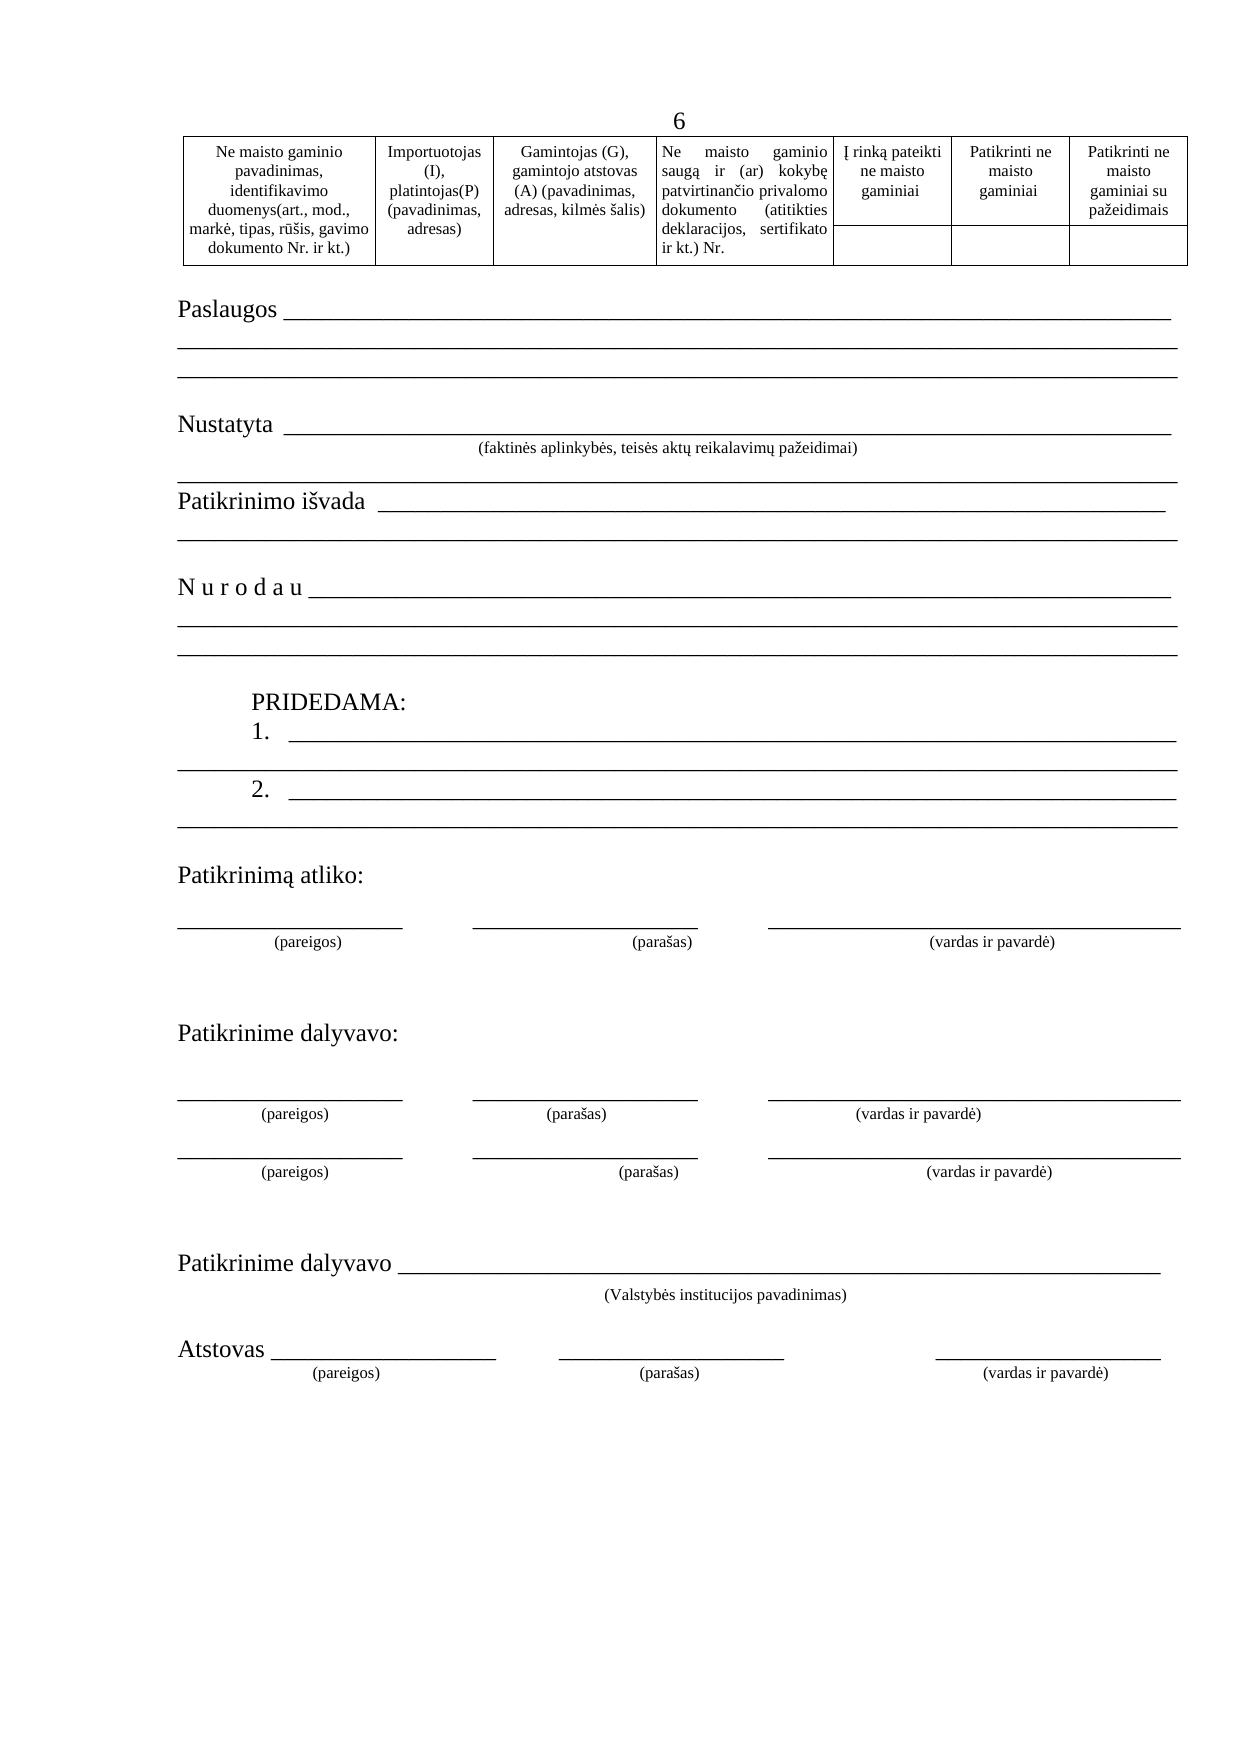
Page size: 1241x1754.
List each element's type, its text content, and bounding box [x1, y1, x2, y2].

text 2. _______________________________________________________________________ [251, 774, 1181, 802]
table_header Ne maisto gaminio pavadinimas, identifikavimo duomenys(art., mod., markė, tipas, rūšis, gavimo dokumento Nr. ir kt.) [184, 137, 375, 225]
table_cell [376, 225, 493, 265]
table_header Importuotojas (I), platintojas(P) (pavadinimas, adresas) [376, 137, 493, 225]
text ________________________________________________________________________________ [177, 601, 1181, 630]
text ________________________________________________________________________________ [177, 352, 1181, 381]
table_header Patikrinti ne maisto gaminiai su pažeidimais [1070, 137, 1187, 224]
text Patikrinime dalyvavo _____________________________________________________________ [177, 1248, 1181, 1277]
text (Valstybės institucijos pavadinimas) [177, 1277, 1181, 1306]
text Patikrinimo išvada _______________________________________________________________ [177, 486, 1181, 515]
text N u r o d a u _____________________________________________________________________ [177, 572, 1181, 601]
text (faktinės aplinkybės, teisės aktų reikalavimų pažeidimai) [177, 438, 1181, 457]
table_cell [657, 225, 833, 265]
text __________________ __________________ _________________________________ [177, 1133, 1181, 1162]
text Nustatyta _______________________________________________________________________ [177, 409, 1181, 438]
text (pareigos) (parašas) (vardas ir pavardė) [177, 1162, 1181, 1219]
text ________________________________________________________________________________ [177, 745, 1181, 774]
text Atstovas __________________ __________________ __________________ [177, 1334, 1181, 1363]
text 1. _______________________________________________________________________ [251, 716, 1181, 745]
table_header Ne maisto gaminio saugą ir (ar) kokybę patvirtinančio privalomo dokumento (atitikties deklaracijos, sertifikato ir kt.) Nr. [657, 137, 833, 225]
text ________________________________________________________________________________ [177, 457, 1181, 486]
table_header Į rinką pateikti ne maisto gaminiai [834, 137, 951, 224]
text __________________ __________________ _________________________________ [177, 1076, 1181, 1104]
text Patikrinimą atliko: [177, 860, 1181, 889]
text (pareigos) (parašas) (vardas ir pavardė) [177, 1363, 1181, 1392]
text ________________________________________________________________________________ [177, 323, 1181, 352]
table_header Patikrinti ne maisto gaminiai [952, 137, 1069, 224]
text (pareigos) (parašas) (vardas ir pavardė) [177, 1104, 1181, 1133]
table_cell [1070, 226, 1187, 265]
text Paslaugos _______________________________________________________________________ [177, 294, 1181, 323]
table_cell [834, 226, 951, 265]
table_cell [494, 225, 656, 265]
text __________________ __________________ _________________________________ [177, 903, 1181, 932]
text (pareigos) (parašas) (vardas ir pavardė) [177, 932, 1181, 989]
table_cell [184, 225, 375, 265]
table_header Gamintojas (G), gamintojo atstovas (A) (pavadinimas, adresas, kilmės šalis) [494, 137, 656, 225]
text Patikrinime dalyvavo: [177, 1018, 1181, 1047]
text PRIDEDAMA: [177, 687, 1181, 716]
text ________________________________________________________________________________ [177, 802, 1181, 831]
table_cell [952, 226, 1069, 265]
text ________________________________________________________________________________ [177, 630, 1181, 659]
text ________________________________________________________________________________ [177, 515, 1181, 544]
